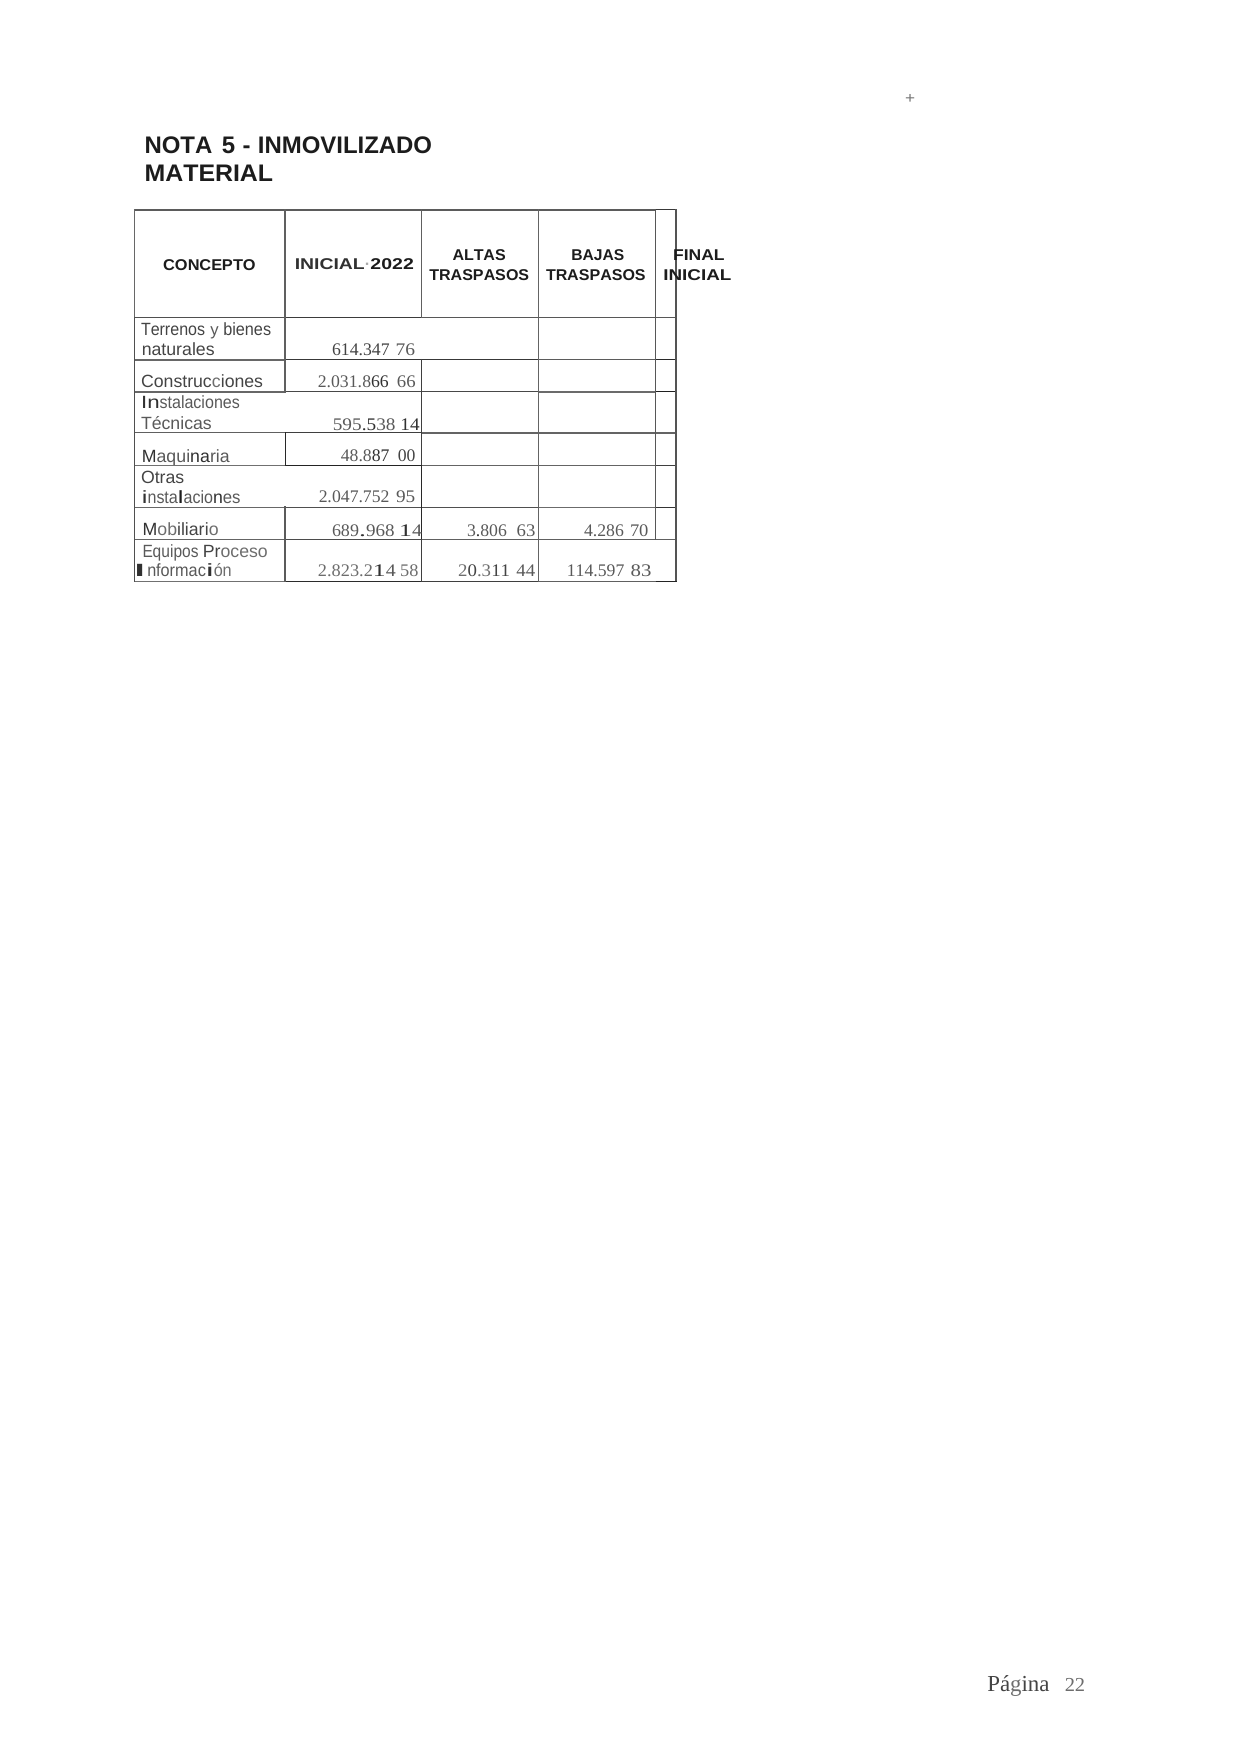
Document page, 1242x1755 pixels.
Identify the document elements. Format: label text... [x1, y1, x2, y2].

table_cell 614.347 76 [286, 318, 422, 359]
table_cell 689.488 07 [656, 508, 675, 539]
table_cell [539, 360, 655, 391]
table_cell 4.286 70 [539, 508, 655, 539]
table_cell 595.538 14 [656, 392, 675, 432]
table_cell [422, 466, 538, 506]
table_cell 2.047.752 95 [285, 466, 421, 506]
table_header ALTAS TRASPASOS [422, 211, 538, 317]
table_cell 48.887 00 [286, 433, 421, 465]
table_cell Construcciones [135, 361, 284, 391]
table_cell 48.887 00 [656, 434, 675, 465]
table_header FINAL 2022 INICIAL 2023 [656, 210, 675, 317]
table_cell [422, 392, 538, 432]
table_cell Mobiliario [135, 508, 284, 539]
table_cell 2.047.752 95 [656, 466, 675, 506]
table_cell 614.347 76 [656, 318, 675, 359]
table_cell Instalaciones Técnicas [135, 393, 285, 432]
table_cell 2.031.866 66 [656, 360, 675, 391]
table_cell Maquinaria [135, 433, 285, 465]
table_cell Terrenos y bienes naturales [135, 318, 284, 359]
table_header INICIAL·2022 [286, 211, 421, 317]
table_cell [422, 360, 538, 391]
table_cell 2.031.866 66 [286, 360, 421, 391]
table_cell [539, 434, 655, 465]
table_cell 3.806 63 [422, 508, 538, 539]
table_header BAJAS TRASPASOS [539, 211, 655, 317]
table_cell 595.538 14 [285, 392, 421, 432]
table_cell 2.823.214 58 [286, 540, 421, 581]
table_cell 2.728.928 19 [656, 540, 675, 581]
table_cell [422, 318, 538, 359]
table_cell [539, 466, 655, 506]
table_cell [539, 393, 655, 432]
table_header CONCEPTO [135, 211, 284, 317]
table_cell 114.597 83 [539, 540, 656, 581]
table_cell [422, 434, 538, 465]
table_cell Equipos Proceso Información [135, 540, 284, 581]
text NOTA 5 - INMOVILIZADO MATERIAL [144, 131, 455, 186]
table_cell 20.311 44 [422, 540, 538, 581]
table_cell Otras instalaciones [135, 466, 285, 506]
table_cell 689.968 14 [286, 508, 421, 539]
table_cell [539, 318, 655, 359]
